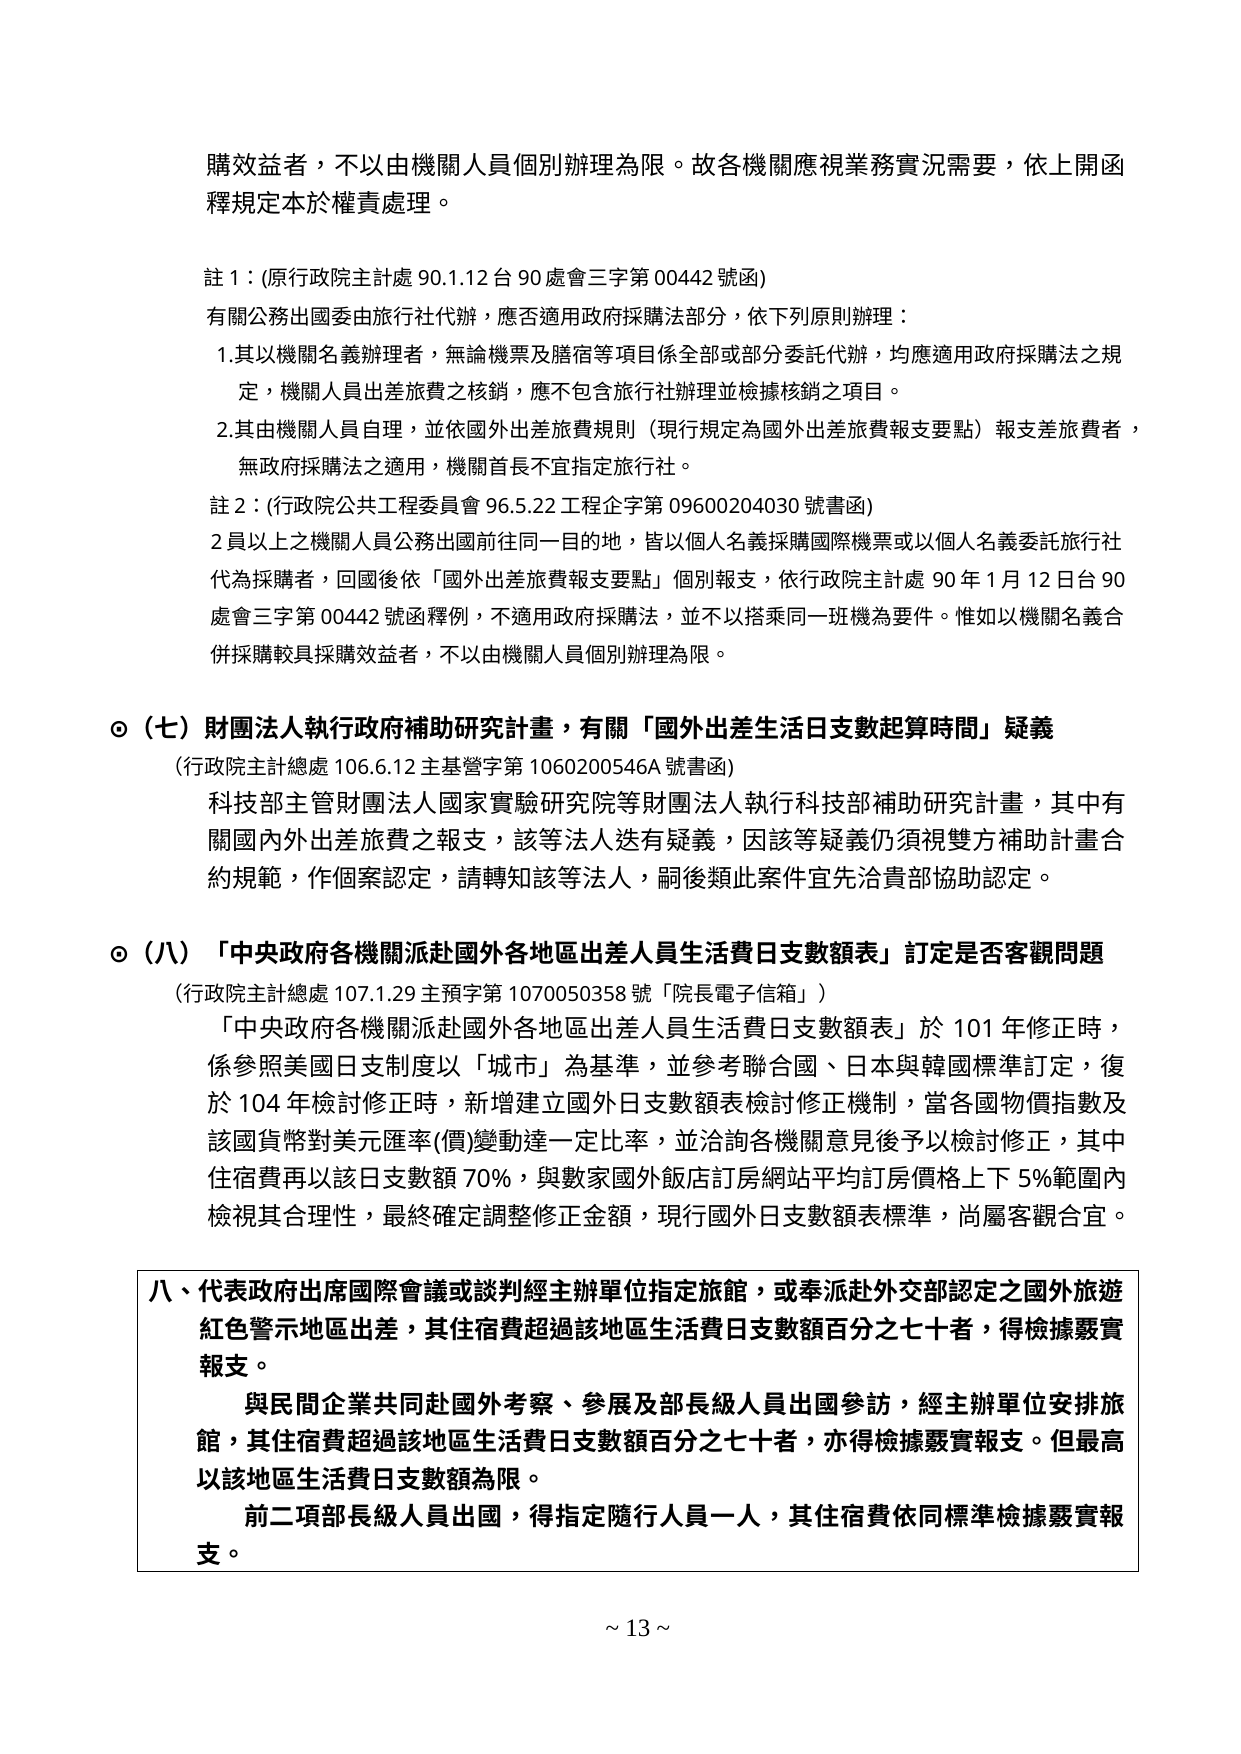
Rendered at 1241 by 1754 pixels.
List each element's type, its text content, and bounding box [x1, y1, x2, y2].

text 2.其由機關人員自理，並依國外出差旅費規則（現行規定為國外出差旅費報支要點）報支差旅費者，無政府採購法之適用，機關首長不宜指定旅行社。 [216, 407, 1126, 482]
text ⊙（七）財團法人執行政府補助研究計畫，有關「國外出差生活日支數起算時間」疑義 [108, 707, 1128, 745]
text 1.其以機關名義辦理者，無論機票及膳宿等項目係全部或部分委託代辦，均應適用政府採購法之規定，機關人員出差旅費之核銷，應不包含旅行社辦理並檢據核銷之項目。 [216, 332, 1126, 407]
text 科技部主管財團法人國家實驗研究院等財團法人執行科技部補助研究計畫，其中有關國內外出差旅費之報支，該等法人迭有疑義，因該等疑義仍須視雙方補助計畫合約規範，作個案認定，請轉知該等法人，嗣後類此案件宜先洽貴部協助認定。 [207, 782, 1128, 895]
text 註2：(行政院公共工程委員會96.5.22工程企字第09600204030號書函) [209, 482, 1126, 520]
text 「中央政府各機關派赴國外各地區出差人員生活費日支數額表」於101年修正時，係參照美國日支制度以「城市」為基準，並參考聯合國、日本與韓國標準訂定，復於104年檢討修正時，新增建立國外日支數額表檢討修正機制，當各國物價指數及該國貨幣對美元匯率(價)變動達一定比率，並洽詢各機關意見後予以檢討修正，其中住宿費再以該日支數額70%，與數家國外飯店訂房網站平均訂房價格上下5%範圍內檢視其合理性，最終確定調整修正金額，現行國外日支數額表標準，尚屬客觀合宜。 [207, 1007, 1128, 1232]
text 行政院主計處曾於90年1月12日以台90處會三字第00442號函示，公務出國其以機關名義辦理者，機票及膳宿等項目之委託代辦，均應適用政府採購法之規定；其由機關人員自理，並依國外出差旅費規則（現行規定為國外出差旅費報支要點）報支差旅費者，無政府採購法之適用。另行政院公共工程委員會復於96年5月22日工程企字第09600204030號函示，2員以上之機關人員公務出國前往同一目的地，不論是否搭乘同一班機，如以個人名義委託旅行社代為採購國際機票，並依國外出差旅費報支要點個別報支者，不適用政府採購法。惟如以機關名義合併採購較具採購效益者，不以由機關人員個別辦理為限。故各機關應視業務實況需要，依上開函釋規定本於權責處理。 [207, 145, 1126, 220]
table_header 八、代表政府出席國際會議或談判經主辦單位指定旅館，或奉派赴外交部認定之國外旅遊紅色警示地區出差，其住宿費超過該地區生活費日支數額百分之七十者，得檢據覈實報支。 與民間企業共同赴國外考察、參展及部長級人員出國參訪，經主辦單位安排旅館，其住宿費超過該地區生活費日支數額百分之七十者，亦得檢據覈實報支。但最高以該地區生活費日支數額為限。 前二項部長級人員出國，得指定隨行人員一人，其住宿費依同標準檢據覈實報支。 [138, 1271, 1138, 1571]
text 註1：(原行政院主計處90.1.12台90處會三字第00442號函) [204, 257, 1126, 295]
text 2員以上之機關人員公務出國前往同一目的地，皆以個人名義採購國際機票或以個人名義委託旅行社代為採購者，回國後依「國外出差旅費報支要點」個別報支，依行政院主計處90年1月12日台90處會三字第00442號函釋例，不適用政府採購法，並不以搭乘同一班機為要件。惟如以機關名義合併採購較具採購效益者，不以由機關人員個別辦理為限。 [210, 520, 1126, 707]
text ⊙（八）「中央政府各機關派赴國外各地區出差人員生活費日支數額表」訂定是否客觀問題 [108, 932, 1128, 970]
text 有關公務出國委由旅行社代辦，應否適用政府採購法部分，依下列原則辦理： [206, 295, 1126, 332]
text （行政院主計總處106.6.12主基營字第1060200546A號書函) [108, 745, 1128, 782]
text （行政院主計總處107.1.29主預字第1070050358號「院長電子信箱」） [108, 970, 1128, 1007]
